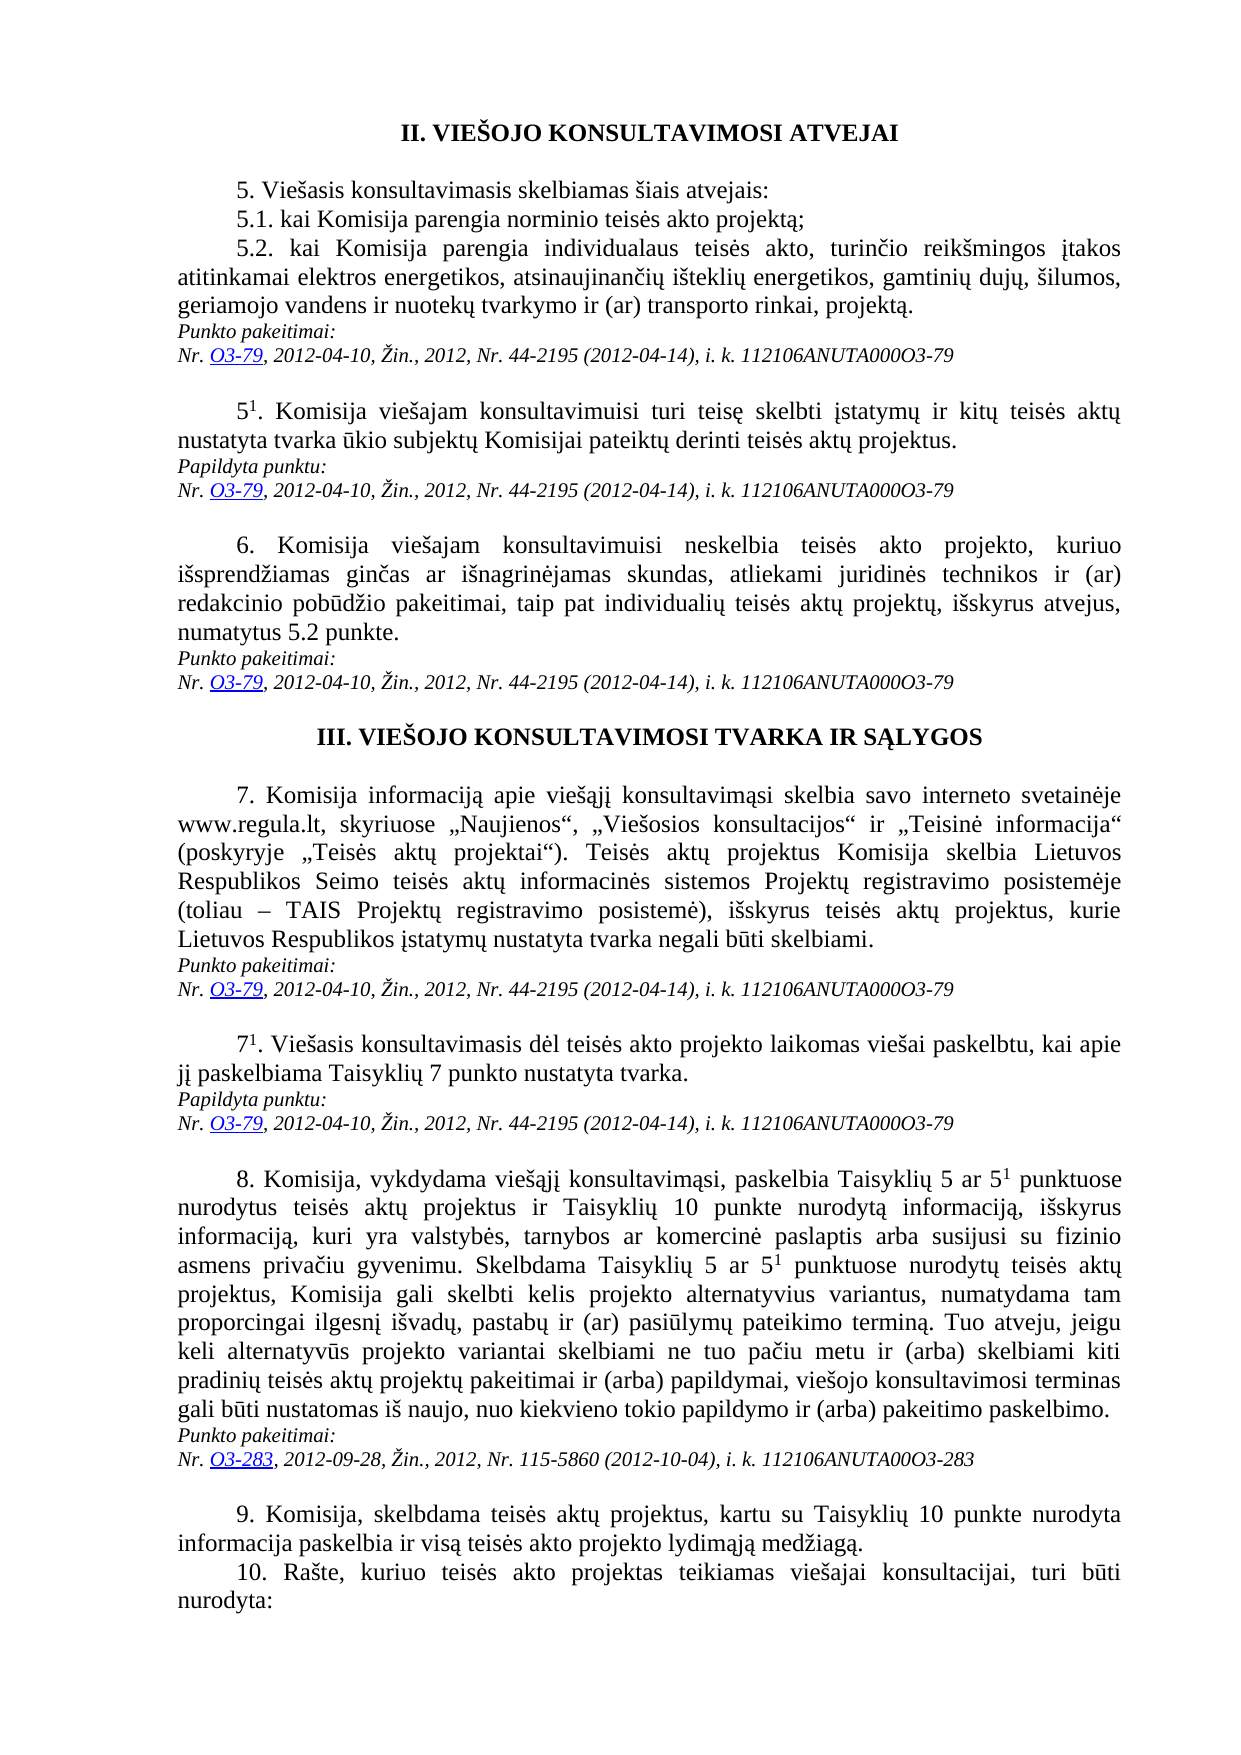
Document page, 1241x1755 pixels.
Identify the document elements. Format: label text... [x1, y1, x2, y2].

text 10. Rašte, kuriuo teisės akto projektas teikiamas viešajai konsultacijai, turi būti nurodyta: [177, 1557, 1122, 1614]
text Nr. O3-79, 2012-04-10, Žin., 2012, Nr. 44-2195 (2012-04-14), i. k. 112106ANUTA000O3-79 [177, 1111, 1122, 1135]
text II. VIEŠOJO KONSULTAVIMOSI ATVEJAI [177, 118, 1122, 147]
text Nr. O3-79, 2012-04-10, Žin., 2012, Nr. 44-2195 (2012-04-14), i. k. 112106ANUTA000O3-79 [177, 478, 1122, 502]
text Nr. O3-79, 2012-04-10, Žin., 2012, Nr. 44-2195 (2012-04-14), i. k. 112106ANUTA000O3-79 [177, 977, 1122, 1001]
text 5. Viešasis konsultavimasis skelbiamas šiais atvejais: [177, 176, 1122, 204]
text Papildyta punktu: [177, 1087, 1122, 1111]
text Nr. O3-79, 2012-04-10, Žin., 2012, Nr. 44-2195 (2012-04-14), i. k. 112106ANUTA000O3-79 [177, 343, 1122, 367]
text 5.2. kai Komisija parengia individualaus teisės akto, turinčio reikšmingos įtakos atitinkamai elektros energetikos, atsinaujinančių išteklių energetikos, gamtinių dujų, šilumos, geriamojo vandens ir nuotekų tvarkymo ir (ar) transporto rinkai, projektą. [177, 233, 1122, 319]
text 9. Komisija, skelbdama teisės aktų projektus, kartu su Taisyklių 10 punkte nurodyta informacija paskelbia ir visą teisės akto projekto lydimąją medžiagą. [177, 1499, 1122, 1557]
text Nr. O3-79, 2012-04-10, Žin., 2012, Nr. 44-2195 (2012-04-14), i. k. 112106ANUTA000O3-79 [177, 670, 1122, 694]
text Nr. O3-283, 2012-09-28, Žin., 2012, Nr. 115-5860 (2012-10-04), i. k. 112106ANUTA00O3-283 [177, 1447, 1122, 1471]
text 5.1. kai Komisija parengia norminio teisės akto projektą; [177, 204, 1122, 233]
text III. VIEŠOJO KONSULTAVIMOSI TVARKA IR SĄLYGOS [177, 722, 1122, 751]
text 51. Komisija viešajam konsultavimuisi turi teisę skelbti įstatymų ir kitų teisės aktų nustatyta tvarka ūkio subjektų Komisijai pateiktų derinti teisės aktų projektus. [177, 396, 1122, 454]
text 6. Komisija viešajam konsultavimuisi neskelbia teisės akto projekto, kuriuo išsprendžiamas ginčas ar išnagrinėjamas skundas, atliekami juridinės technikos ir (ar) redakcinio pobūdžio pakeitimai, taip pat individualių teisės aktų projektų, išskyrus atvejus, numatytus 5.2 punkte. [177, 531, 1122, 646]
text 7. Komisija informaciją apie viešąjį konsultavimąsi skelbia savo interneto svetainėje www.regula.lt, skyriuose „Naujienos“, „Viešosios konsultacijos“ ir „Teisinė informacija“ (poskyryje „Teisės aktų projektai“). Teisės aktų projektus Komisija skelbia Lietuvos Respublikos Seimo teisės aktų informacinės sistemos Projektų registravimo posistemėje (toliau – TAIS Projektų registravimo posistemė), išskyrus teisės aktų projektus, kurie Lietuvos Respublikos įstatymų nustatyta tvarka negali būti skelbiami. [177, 780, 1122, 952]
text 8. Komisija, vykdydama viešąjį konsultavimąsi, paskelbia Taisyklių 5 ar 51 punktuose nurodytus teisės aktų projektus ir Taisyklių 10 punkte nurodytą informaciją, išskyrus informaciją, kuri yra valstybės, tarnybos ar komercinė paslaptis arba susijusi su fizinio asmens privačiu gyvenimu. Skelbdama Taisyklių 5 ar 51 punktuose nurodytų teisės aktų projektus, Komisija gali skelbti kelis projekto alternatyvius variantus, numatydama tam proporcingai ilgesnį išvadų, pastabų ir (ar) pasiūlymų pateikimo terminą. Tuo atveju, jeigu keli alternatyvūs projekto variantai skelbiami ne tuo pačiu metu ir (arba) skelbiami kiti pradinių teisės aktų projektų pakeitimai ir (arba) papildymai, viešojo konsultavimosi terminas gali būti nustatomas iš naujo, nuo kiekvieno tokio papildymo ir (arba) pakeitimo paskelbimo. [177, 1164, 1122, 1422]
text Punkto pakeitimai: [177, 646, 1122, 670]
text Papildyta punktu: [177, 454, 1122, 478]
text Punkto pakeitimai: [177, 1422, 1122, 1447]
text Punkto pakeitimai: [177, 319, 1122, 343]
text Punkto pakeitimai: [177, 952, 1122, 977]
text 71. Viešasis konsultavimasis dėl teisės akto projekto laikomas viešai paskelbtu, kai apie jį paskelbiama Taisyklių 7 punkto nustatyta tvarka. [177, 1029, 1122, 1087]
